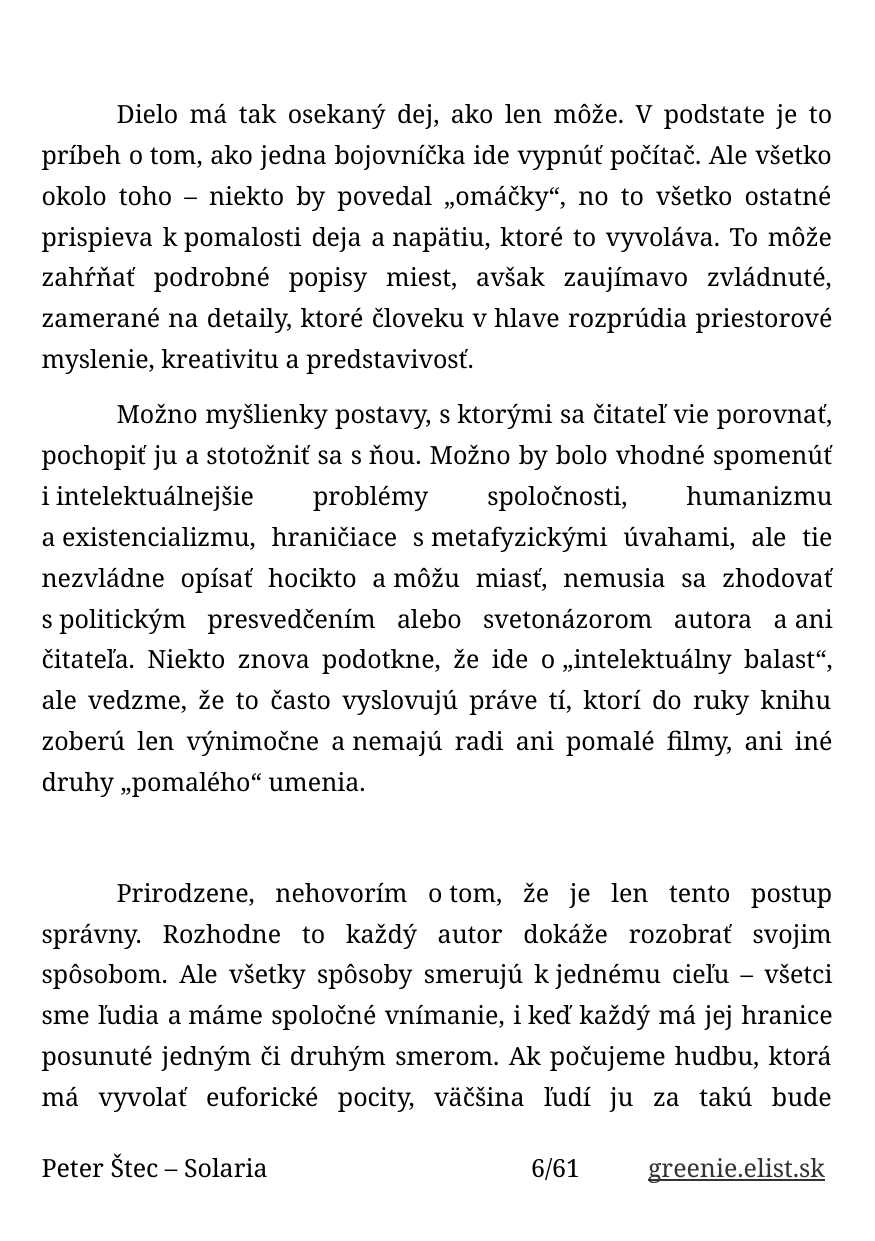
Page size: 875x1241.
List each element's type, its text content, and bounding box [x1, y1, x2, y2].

text Prirodzene, nehovorím o tom, že je len tento postup správny. Rozhodne to každý autor dokáže rozobrať svojim spôsobom. Ale všetky spôsoby smerujú k jednému cieľu – všetci sme ľudia a máme spoločné vnímanie, i keď každý má jej hranice posunuté jedným či druhým smerom. Ak počujeme hudbu, ktorá má vyvolať euforické pocity, väčšina ľudí ju za takú bude [41, 876, 833, 1114]
text Dielo má tak osekaný dej, ako len môže. V podstate je to príbeh o tom, ako jedna bojovníčka ide vypnúť počítač. Ale všetko okolo toho – niekto by povedal „omáčky“, no to všetko ostatné prispieva k pomalosti deja a napätiu, ktoré to vyvoláva. To môže zahŕňať podrobné popisy miest, avšak zaujímavo zvládnuté, zamerané na detaily, ktoré človeku v hlave rozprúdia priestorové myslenie, kreativitu a predstavivosť. [41, 97, 833, 376]
text Možno myšlienky postavy, s ktorými sa čitateľ vie porovnať, pochopiť ju a stotožniť sa s ňou. Možno by bolo vhodné spomenúť i intelektuálnejšie problémy spoločnosti, humanizmu a existencializmu, hraničiace s metafyzickými úvahami, ale tie nezvládne opísať hocikto a môžu miasť, nemusia sa zhodovať s politickým presvedčením alebo svetonázorom autora a ani čitateľa. Niekto znova podotkne, že ide o „intelektuálny balast“, ale vedzme, že to často vyslovujú práve tí, ktorí do ruky knihu zoberú len výnimočne a nemajú radi ani pomalé filmy, ani iné druhy „pomalého“ umenia. [41, 397, 833, 799]
